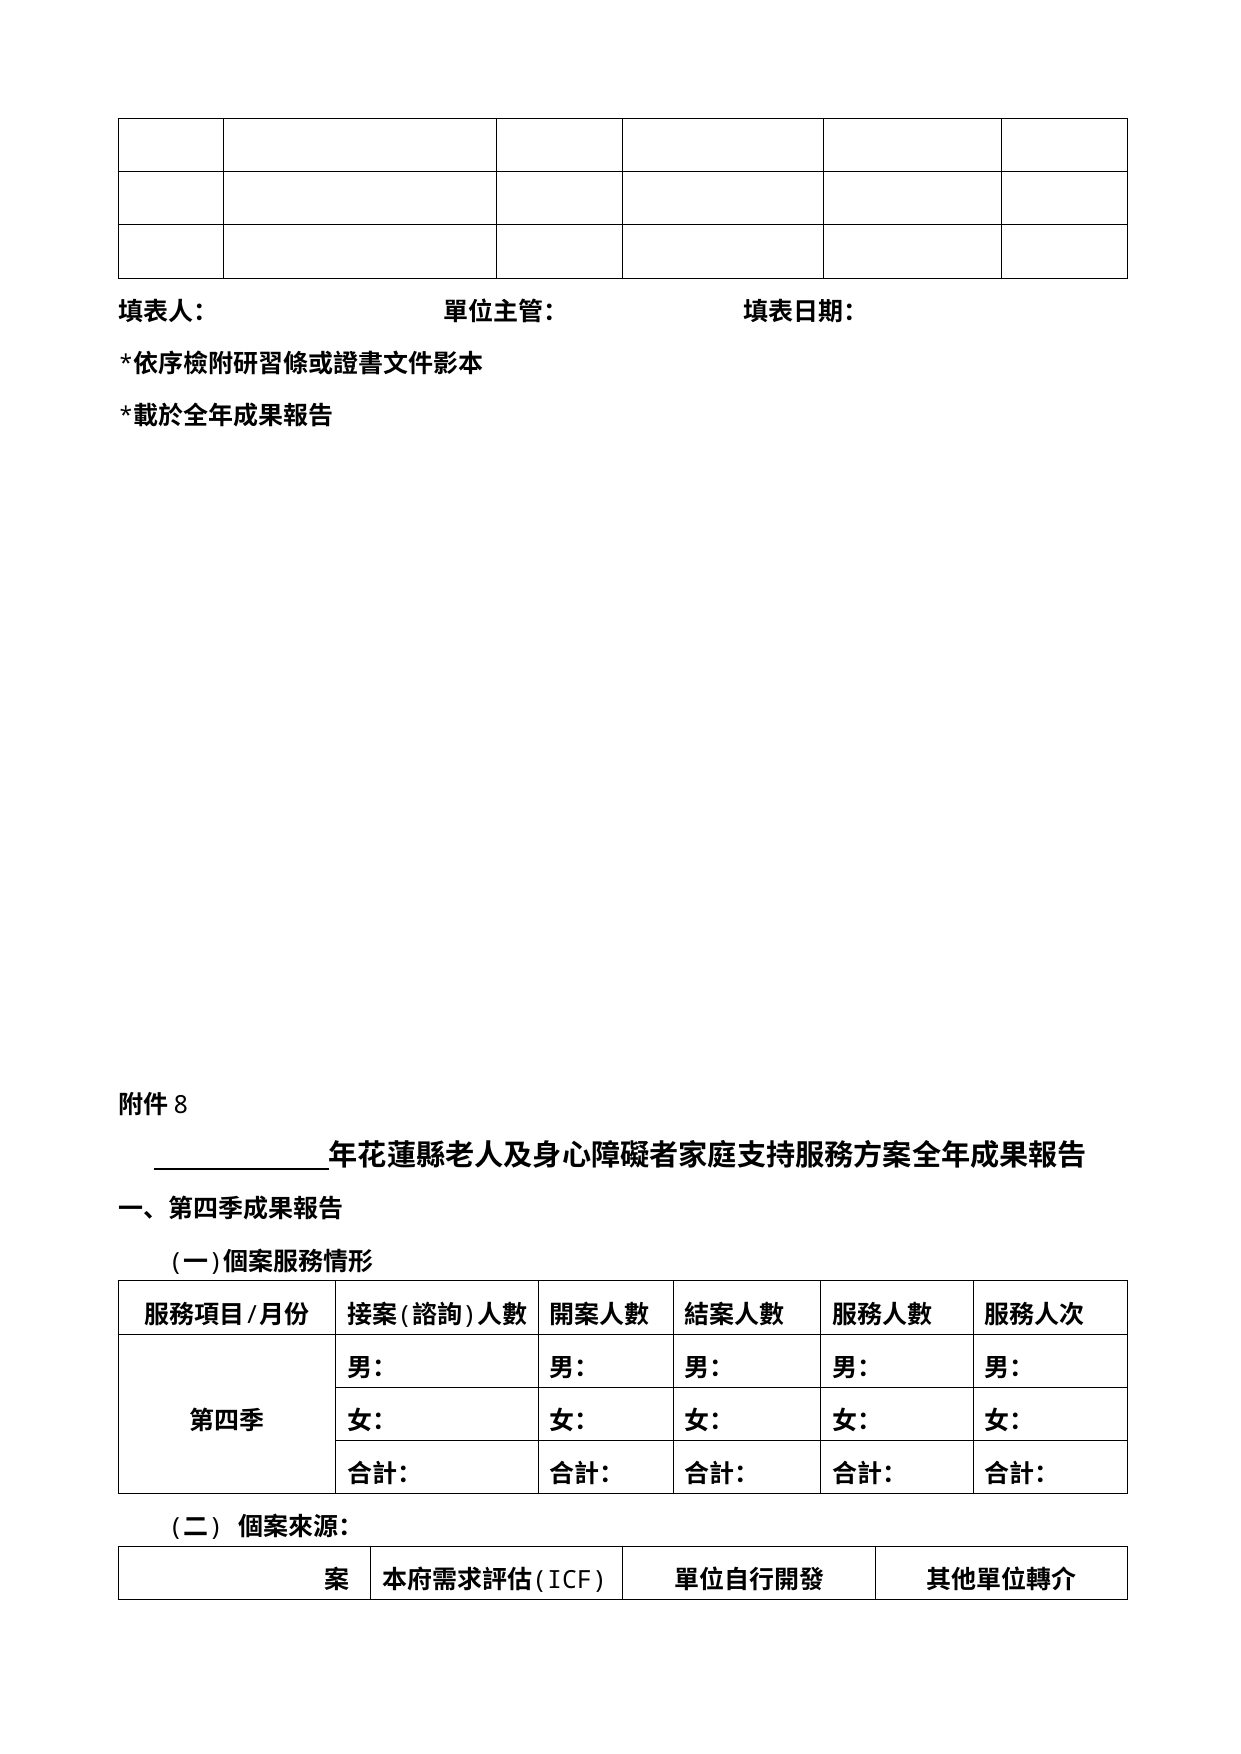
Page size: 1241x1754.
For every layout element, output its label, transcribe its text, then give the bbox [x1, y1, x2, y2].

table_cell [824, 172, 1001, 224]
table_cell 女： [539, 1388, 673, 1440]
table_cell [1002, 172, 1127, 224]
table_cell [824, 119, 1001, 171]
table_header 案 [119, 1547, 370, 1599]
table_cell 第四季 [119, 1335, 335, 1493]
table_cell [623, 172, 823, 224]
table_cell [119, 172, 223, 224]
table_cell [623, 119, 823, 171]
table_cell 合計： [674, 1441, 820, 1493]
table_cell [497, 172, 622, 224]
text *依序檢附研習條或證書文件影本 [118, 331, 1122, 383]
table_cell 合計： [821, 1441, 973, 1493]
text 年花蓮縣老人及身心障礙者家庭支持服務方案全年成果報告 [118, 1124, 1122, 1176]
table_cell 男： [336, 1335, 538, 1387]
text (二) 個案來源： [168, 1494, 1122, 1546]
table_cell [497, 225, 622, 277]
text (一)個案服務情形 [168, 1228, 1122, 1280]
table_cell [497, 119, 622, 171]
text 一、第四季成果報告 [118, 1176, 1122, 1228]
table_cell [1002, 119, 1127, 171]
table_cell [824, 225, 1001, 277]
table_header 服務人次 [974, 1281, 1127, 1333]
table_cell [224, 172, 496, 224]
table_cell [119, 225, 223, 277]
table_header 接案(諮詢)人數 [336, 1281, 538, 1333]
table_header 服務項目/月份 [119, 1281, 335, 1333]
table_cell [119, 119, 223, 171]
table_cell [1002, 225, 1127, 277]
text 附件8 [118, 1072, 1122, 1124]
table_header 其他單位轉介 [876, 1547, 1127, 1599]
table_cell 合計： [336, 1441, 538, 1493]
table_header 單位自行開發 [623, 1547, 875, 1599]
table_cell 男： [674, 1335, 820, 1387]
table_cell 合計： [974, 1441, 1127, 1493]
table_cell 女： [336, 1388, 538, 1440]
table_header 本府需求評估(ICF) [371, 1547, 622, 1599]
table_cell 合計： [539, 1441, 673, 1493]
table_cell 女： [674, 1388, 820, 1440]
table_header 結案人數 [674, 1281, 820, 1333]
table_header 服務人數 [821, 1281, 973, 1333]
table_cell [224, 119, 496, 171]
table_header 開案人數 [539, 1281, 673, 1333]
table_cell [224, 225, 496, 277]
text *載於全年成果報告 [118, 383, 1122, 435]
table_cell 女： [974, 1388, 1127, 1440]
text 填表人： 單位主管： 填表日期： [118, 279, 1122, 331]
table_cell 男： [974, 1335, 1127, 1387]
table_cell 男： [539, 1335, 673, 1387]
table_cell 女： [821, 1388, 973, 1440]
table_cell [623, 225, 823, 277]
table_cell 男： [821, 1335, 973, 1387]
